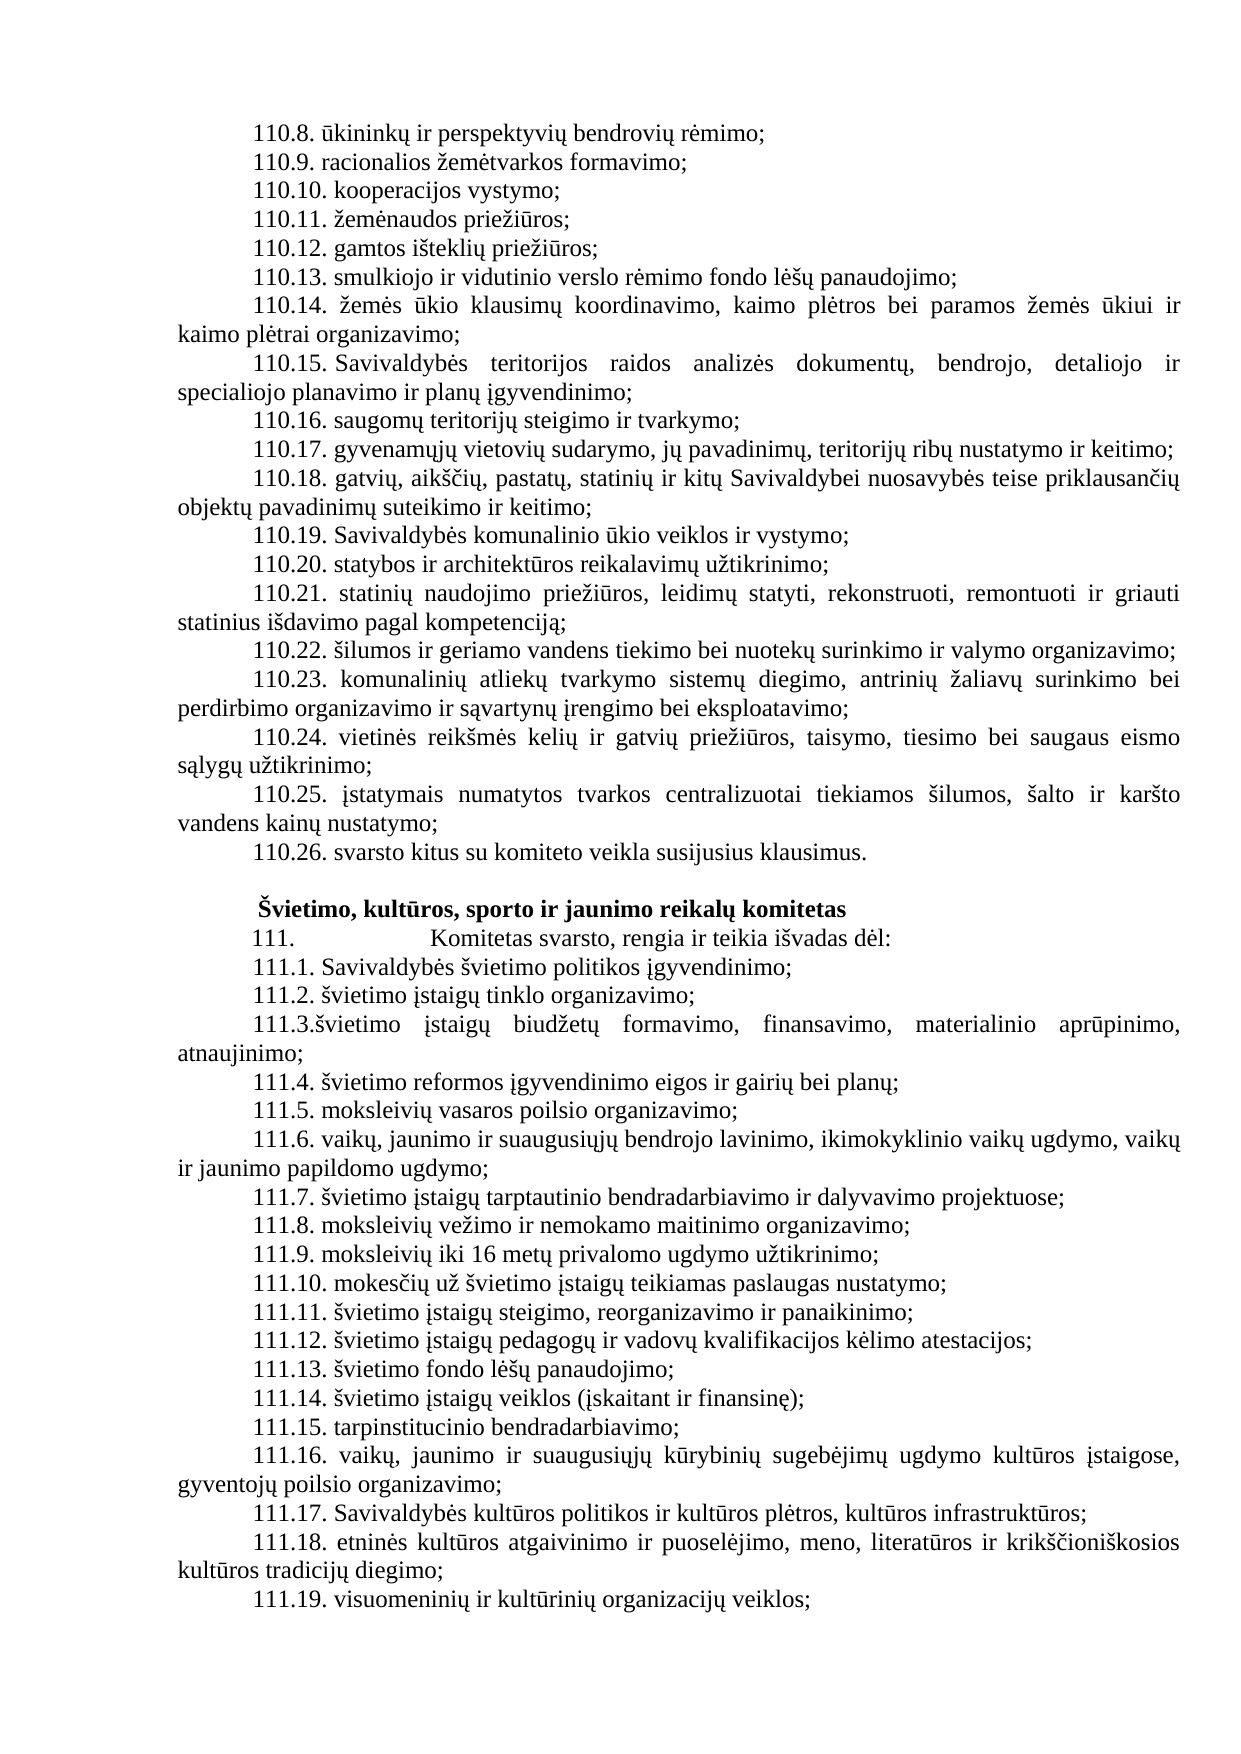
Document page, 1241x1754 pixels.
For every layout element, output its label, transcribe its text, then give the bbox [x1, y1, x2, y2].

text 111.15. tarpinstitucinio bendradarbiavimo; [177, 1412, 1181, 1441]
text 110.21. statinių naudojimo priežiūros, leidimų statyti, rekonstruoti, remontuoti ir griauti statinius išdavimo pagal kompetenciją; [177, 578, 1181, 636]
text 110.18. gatvių, aikščių, pastatų, statinių ir kitų Savivaldybei nuosavybės teise priklausančių objektų pavadinimų suteikimo ir keitimo; [177, 463, 1181, 521]
text 111.2. švietimo įstaigų tinklo organizavimo; [177, 981, 1181, 1009]
text 110.19. Savivaldybės komunalinio ūkio veiklos ir vystymo; [177, 521, 1181, 549]
text 111.19. visuomeninių ir kultūrinių organizacijų veiklos; [177, 1584, 1181, 1613]
text 110.26. svarsto kitus su komiteto veikla susijusius klausimus. [177, 837, 1181, 866]
text 110.25. įstatymais numatytos tvarkos centralizuotai tiekiamos šilumos, šalto ir karšto vandens kainų nustatymo; [177, 779, 1181, 837]
text 111.16. vaikų, jaunimo ir suaugusiųjų kūrybinių sugebėjimų ugdymo kultūros įstaigose, gyventojų poilsio organizavimo; [177, 1441, 1181, 1498]
text 110.20. statybos ir architektūros reikalavimų užtikrinimo; [177, 549, 1181, 578]
text 111.8. moksleivių vežimo ir nemokamo maitinimo organizavimo; [177, 1211, 1181, 1239]
text 110.10. kooperacijos vystymo; [177, 176, 1181, 204]
text 110.17. gyvenamųjų vietovių sudarymo, jų pavadinimų, teritorijų ribų nustatymo ir keitimo; [177, 434, 1181, 463]
text 111.4. švietimo reformos įgyvendinimo eigos ir gairių bei planų; [177, 1067, 1181, 1096]
text 110.23. komunalinių atliekų tvarkymo sistemų diegimo, antrinių žaliavų surinkimo bei perdirbimo organizavimo ir sąvartynų įrengimo bei eksploatavimo; [177, 664, 1181, 722]
text 111.11. švietimo įstaigų steigimo, reorganizavimo ir panaikinimo; [177, 1297, 1181, 1326]
text 110.14. žemės ūkio klausimų koordinavimo, kaimo plėtros bei paramos žemės ūkiui ir kaimo plėtrai organizavimo; [177, 291, 1181, 348]
text 110.16. saugomų teritorijų steigimo ir tvarkymo; [177, 406, 1181, 434]
text 111.13. švietimo fondo lėšų panaudojimo; [177, 1354, 1181, 1383]
text 110.24. vietinės reikšmės kelių ir gatvių priežiūros, taisymo, tiesimo bei saugaus eismo sąlygų užtikrinimo; [177, 722, 1181, 779]
text 111.14. švietimo įstaigų veiklos (įskaitant ir finansinę); [177, 1383, 1181, 1412]
text 110.11. žemėnaudos priežiūros; [177, 204, 1181, 233]
text 110.13. smulkiojo ir vidutinio verslo rėmimo fondo lėšų panaudojimo; [177, 262, 1181, 291]
text 111.10. mokesčių už švietimo įstaigų teikiamas paslaugas nustatymo; [177, 1268, 1181, 1297]
text 110.15. Savivaldybės teritorijos raidos analizės dokumentų, bendrojo, detaliojo ir specialiojo planavimo ir planų įgyvendinimo; [177, 348, 1181, 406]
text 111.5. moksleivių vasaros poilsio organizavimo; [177, 1096, 1181, 1124]
text 110.9. racionalios žemėtvarkos formavimo; [177, 147, 1181, 176]
text 110.12. gamtos išteklių priežiūros; [177, 233, 1181, 262]
text 111.6. vaikų, jaunimo ir suaugusiųjų bendrojo lavinimo, ikimokyklinio vaikų ugdymo, vaikų ir jaunimo papildomo ugdymo; [177, 1124, 1181, 1182]
text Švietimo, kultūros, sporto ir jaunimo reikalų komitetas [251, 894, 1181, 923]
text 111.3.švietimo įstaigų biudžetų formavimo, finansavimo, materialinio aprūpinimo, atnaujinimo; [177, 1009, 1181, 1067]
text 111.18. etninės kultūros atgaivinimo ir puoselėjimo, meno, literatūros ir krikščioniškosios kultūros tradicijų diegimo; [177, 1527, 1181, 1584]
text 111.1. Savivaldybės švietimo politikos įgyvendinimo; [177, 952, 1181, 981]
text 110.8. ūkininkų ir perspektyvių bendrovių rėmimo; [177, 118, 1181, 147]
text 111.7. švietimo įstaigų tarptautinio bendradarbiavimo ir dalyvavimo projektuose; [177, 1182, 1181, 1211]
text 111.12. švietimo įstaigų pedagogų ir vadovų kvalifikacijos kėlimo atestacijos; [177, 1326, 1181, 1354]
text 110.22. šilumos ir geriamo vandens tiekimo bei nuotekų surinkimo ir valymo organizavimo; [177, 636, 1181, 664]
text 111. Komitetas svarsto, rengia ir teikia išvadas dėl: [251, 923, 1181, 952]
text 111.9. moksleivių iki 16 metų privalomo ugdymo užtikrinimo; [177, 1239, 1181, 1268]
text 111.17. Savivaldybės kultūros politikos ir kultūros plėtros, kultūros infrastruktūros; [177, 1498, 1181, 1527]
